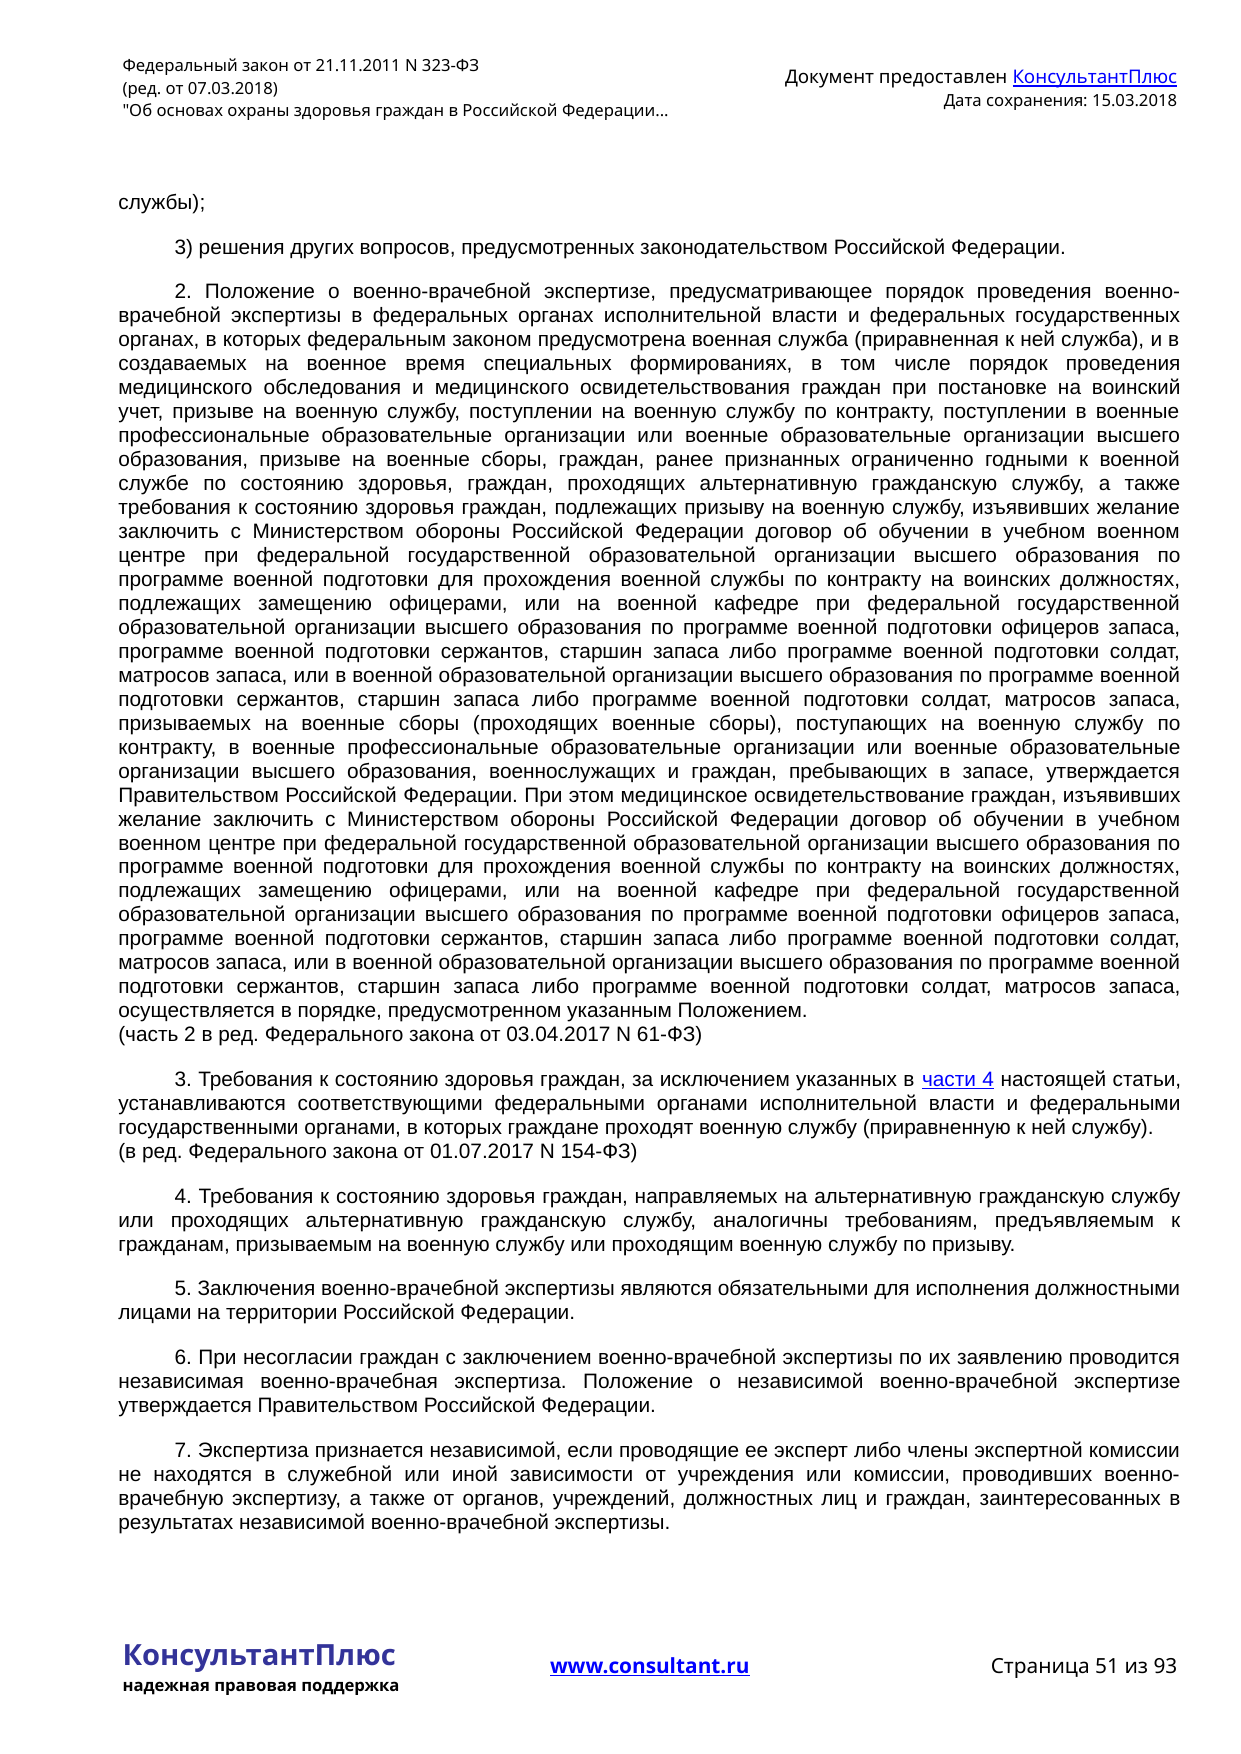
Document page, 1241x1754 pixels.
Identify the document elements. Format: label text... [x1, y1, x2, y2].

text 7. Экспертиза признается независимой, если проводящие ее эксперт либо члены экспертной комиссии не находятся в служебной или иной зависимости от учреждения или комиссии, проводивших военно-врачебную экспертизу, а также от органов, учреждений, должностных лиц и граждан, заинтересованных в результатах независимой военно-врачебной экспертизы. [118, 1438, 1181, 1533]
text 3. Требования к состоянию здоровья граждан, за исключением указанных в части 4 настоящей статьи, устанавливаются соответствующими федеральными органами исполнительной власти и федеральными государственными органами, в которых граждане проходят военную службу (приравненную к ней службу). [118, 1067, 1181, 1139]
text (в ред. Федерального закона от 01.07.2017 N 154-ФЗ) [118, 1139, 1181, 1163]
text (часть 2 в ред. Федерального закона от 03.04.2017 N 61-ФЗ) [118, 1022, 1181, 1046]
text 6. При несогласии граждан с заключением военно-врачебной экспертизы по их заявлению проводится независимая военно-врачебная экспертиза. Положение о независимой военно-врачебной экспертизе утверждается Правительством Российской Федерации. [118, 1345, 1181, 1417]
text 5. Заключения военно-врачебной экспертизы являются обязательными для исполнения должностными лицами на территории Российской Федерации. [118, 1276, 1181, 1324]
text 2. Положение о военно-врачебной экспертизе, предусматривающее порядок проведения военно-врачебной экспертизы в федеральных органах исполнительной власти и федеральных государственных органах, в которых федеральным законом предусмотрена военная служба (приравненная к ней служба), и в создаваемых на военное время специальных формированиях, в том числе порядок проведения медицинского обследования и медицинского освидетельствования граждан при постановке на воинский учет, призыве на военную службу, поступлении на военную службу по контракту, поступлении в военные профессиональные образовательные организации или военные образовательные организации высшего образования, призыве на военные сборы, граждан, ранее признанных ограниченно годными к военной службе по состоянию здоровья, граждан, проходящих альтернативную гражданскую службу, а также требования к состоянию здоровья граждан, подлежащих призыву на военную службу, изъявивших желание заключить с Министерством обороны Российской Федерации договор об обучении в учебном военном центре при федеральной государственной образовательной организации высшего образования по программе военной подготовки для прохождения военной службы по контракту на воинских должностях, подлежащих замещению офицерами, или на военной кафедре при федеральной государственной образовательной организации высшего образования по программе военной подготовки офицеров запаса, программе военной подготовки сержантов, старшин запаса либо программе военной подготовки солдат, матросов запаса, или в военной образовательной организации высшего образования по программе военной подготовки сержантов, старшин запаса либо программе военной подготовки солдат, матросов запаса, призываемых на военные сборы (проходящих военные сборы), поступающих на военную службу по контракту, в военные профессиональные образовательные организации или военные образовательные организации высшего образования, военнослужащих и граждан, пребывающих в запасе, утверждается Правительством Российской Федерации. При этом медицинское освидетельствование граждан, изъявивших желание заключить с Министерством обороны Российской Федерации договор об обучении в учебном военном центре при федеральной государственной образовательной организации высшего образования по программе военной подготовки для прохождения военной службы по контракту на воинских должностях, подлежащих замещению офицерами, или на военной кафедре при федеральной государственной образовательной организации высшего образования по программе военной подготовки офицеров запаса, программе военной подготовки сержантов, старшин запаса либо программе военной подготовки солдат, матросов запаса, или в военной образовательной организации высшего образования по программе военной подготовки сержантов, старшин запаса либо программе военной подготовки солдат, матросов запаса, осуществляется в порядке, предусмотренном указанным Положением. [118, 279, 1181, 1022]
text 3) решения других вопросов, предусмотренных законодательством Российской Федерации. [118, 234, 1181, 258]
text 4. Требования к состоянию здоровья граждан, направляемых на альтернативную гражданскую службу или проходящих альтернативную гражданскую службу, аналогичны требованиям, предъявляемым к гражданам, призываемым на военную службу или проходящим военную службу по призыву. [118, 1183, 1181, 1255]
text службы); [118, 190, 1181, 214]
